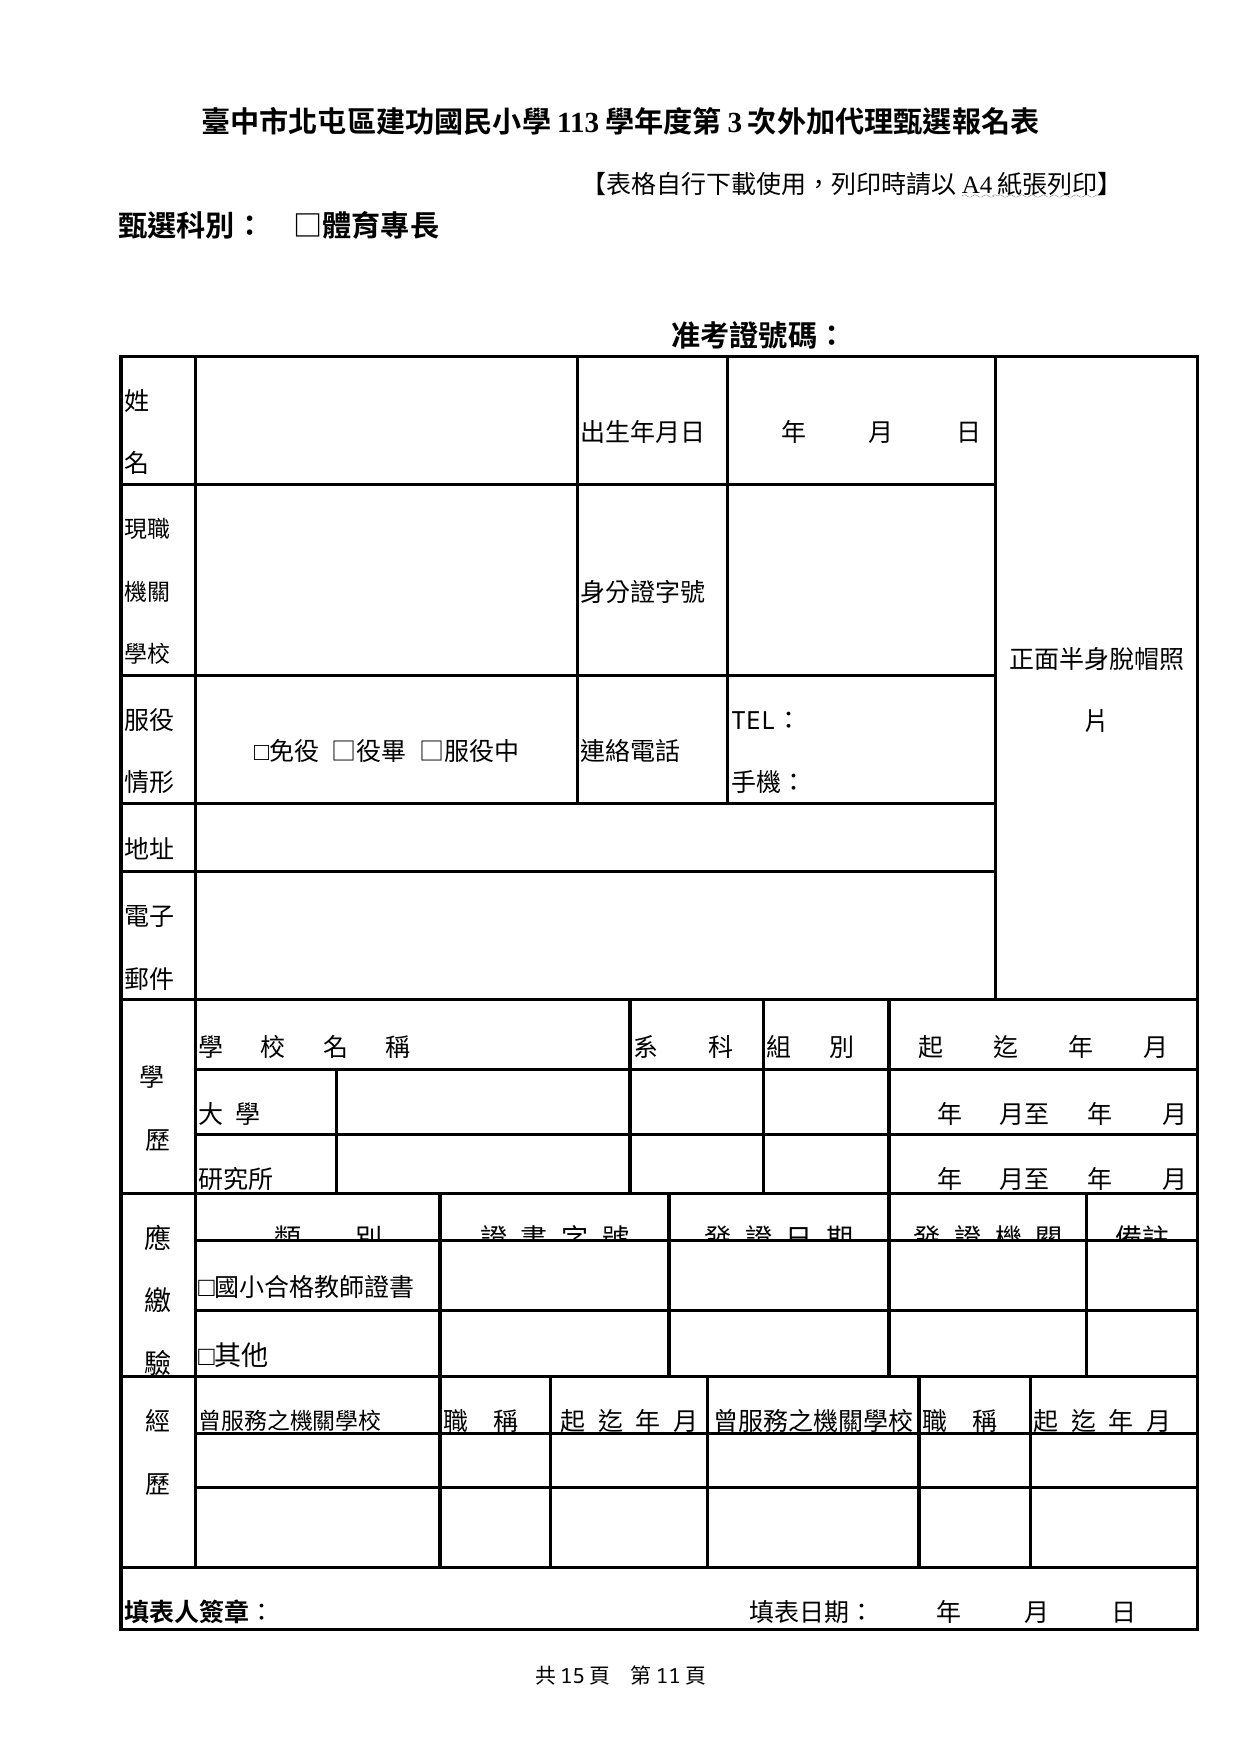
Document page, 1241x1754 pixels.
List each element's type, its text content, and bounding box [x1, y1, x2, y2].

table_cell 起 迄 年 月 [1032, 1378, 1196, 1432]
table_header [197, 358, 576, 483]
table_cell [442, 1489, 549, 1566]
table_cell [197, 873, 994, 998]
table_cell [1032, 1489, 1196, 1566]
table_header 年 月 日 [729, 358, 994, 483]
table_cell [197, 1489, 438, 1566]
table_cell 身分證字號 [579, 486, 726, 673]
table_cell [765, 1136, 887, 1192]
table_cell [921, 1435, 1029, 1486]
table_cell 年 月至 年 月 [891, 1071, 1196, 1133]
table_cell [632, 1136, 762, 1192]
table_header 出生年月日 [579, 358, 726, 483]
table_cell [1032, 1435, 1196, 1486]
table_cell 地址 [123, 805, 194, 870]
table_cell 電子郵件 [123, 873, 194, 998]
table_cell [765, 1071, 887, 1133]
table_cell [709, 1435, 917, 1486]
text 准考證號碼： [118, 312, 1122, 355]
text 【表格自行下載使用，列印時請以A4紙張列印】 [118, 141, 1122, 203]
table_cell 研究所 [197, 1136, 335, 1192]
table_cell [891, 1312, 1085, 1375]
table_cell 系 科 [632, 1001, 762, 1068]
table_cell □免役 □役畢 □服役中 [197, 677, 576, 802]
table_cell [442, 1312, 630, 1375]
table_cell [442, 1242, 630, 1309]
table_cell [921, 1489, 1029, 1566]
text 甄選科別： □體育專長 [118, 203, 1122, 245]
table_cell [442, 1435, 549, 1486]
table_cell [552, 1435, 706, 1486]
table_cell [197, 805, 994, 870]
table_cell 填表人簽章： 填表日期： 年 月 日 [123, 1569, 1196, 1627]
table_cell [671, 1242, 887, 1309]
table_cell 發 證 機 關 [891, 1195, 1085, 1239]
table_cell 職 稱 [921, 1378, 1029, 1432]
table_cell 應 繳 驗 證 件 [123, 1195, 194, 1375]
table_cell [729, 486, 994, 673]
table_cell 學 歷 [123, 1001, 194, 1192]
table_cell TEL： 手機： [729, 677, 994, 802]
table_cell 服役情形 [123, 677, 194, 802]
table_cell [671, 1312, 887, 1375]
table_cell [632, 1071, 762, 1133]
table_cell 曾服務之機關學校 [197, 1378, 438, 1432]
table_cell 曾服務之機關學校 [709, 1378, 917, 1432]
table_cell 連絡電話 [579, 677, 726, 802]
table_cell [630, 1242, 667, 1309]
table_cell [197, 486, 576, 673]
table_header 姓 名 [123, 358, 194, 483]
table_cell □國小合格教師證書 [197, 1242, 438, 1309]
table_cell 學 校 名 稱 [197, 1001, 628, 1068]
table_header 正面半身脫帽照片 [997, 358, 1196, 998]
table_cell 類 別 [197, 1195, 438, 1239]
table_cell 組 別 [765, 1001, 887, 1068]
table_cell 職 稱 [442, 1378, 549, 1432]
table_cell 大 學 [197, 1071, 335, 1133]
table_cell □其他 [197, 1312, 438, 1375]
table_cell 證 書 字 號 [442, 1195, 667, 1239]
table_cell 經 歷 [123, 1378, 194, 1566]
table_cell [552, 1489, 706, 1566]
table_cell [1088, 1312, 1196, 1375]
table_cell [197, 1435, 438, 1486]
text 臺中市北屯區建功國民小學113學年度第3次外加代理甄選報名表 [118, 78, 1122, 141]
table_cell [1088, 1242, 1196, 1309]
table_cell [891, 1242, 1085, 1309]
table_cell 發 證 日 期 [671, 1195, 887, 1239]
table_cell [338, 1071, 628, 1133]
table_cell 起 迄 年 月 [891, 1001, 1196, 1068]
table_cell 現職機關學校 [123, 486, 194, 673]
table_cell 備註 [1088, 1195, 1196, 1239]
table_cell [630, 1312, 667, 1375]
table_cell [338, 1136, 628, 1192]
table_cell 起 迄 年 月 [552, 1378, 706, 1432]
table_cell [709, 1489, 917, 1566]
table_cell 年 月至 年 月 [891, 1136, 1196, 1192]
